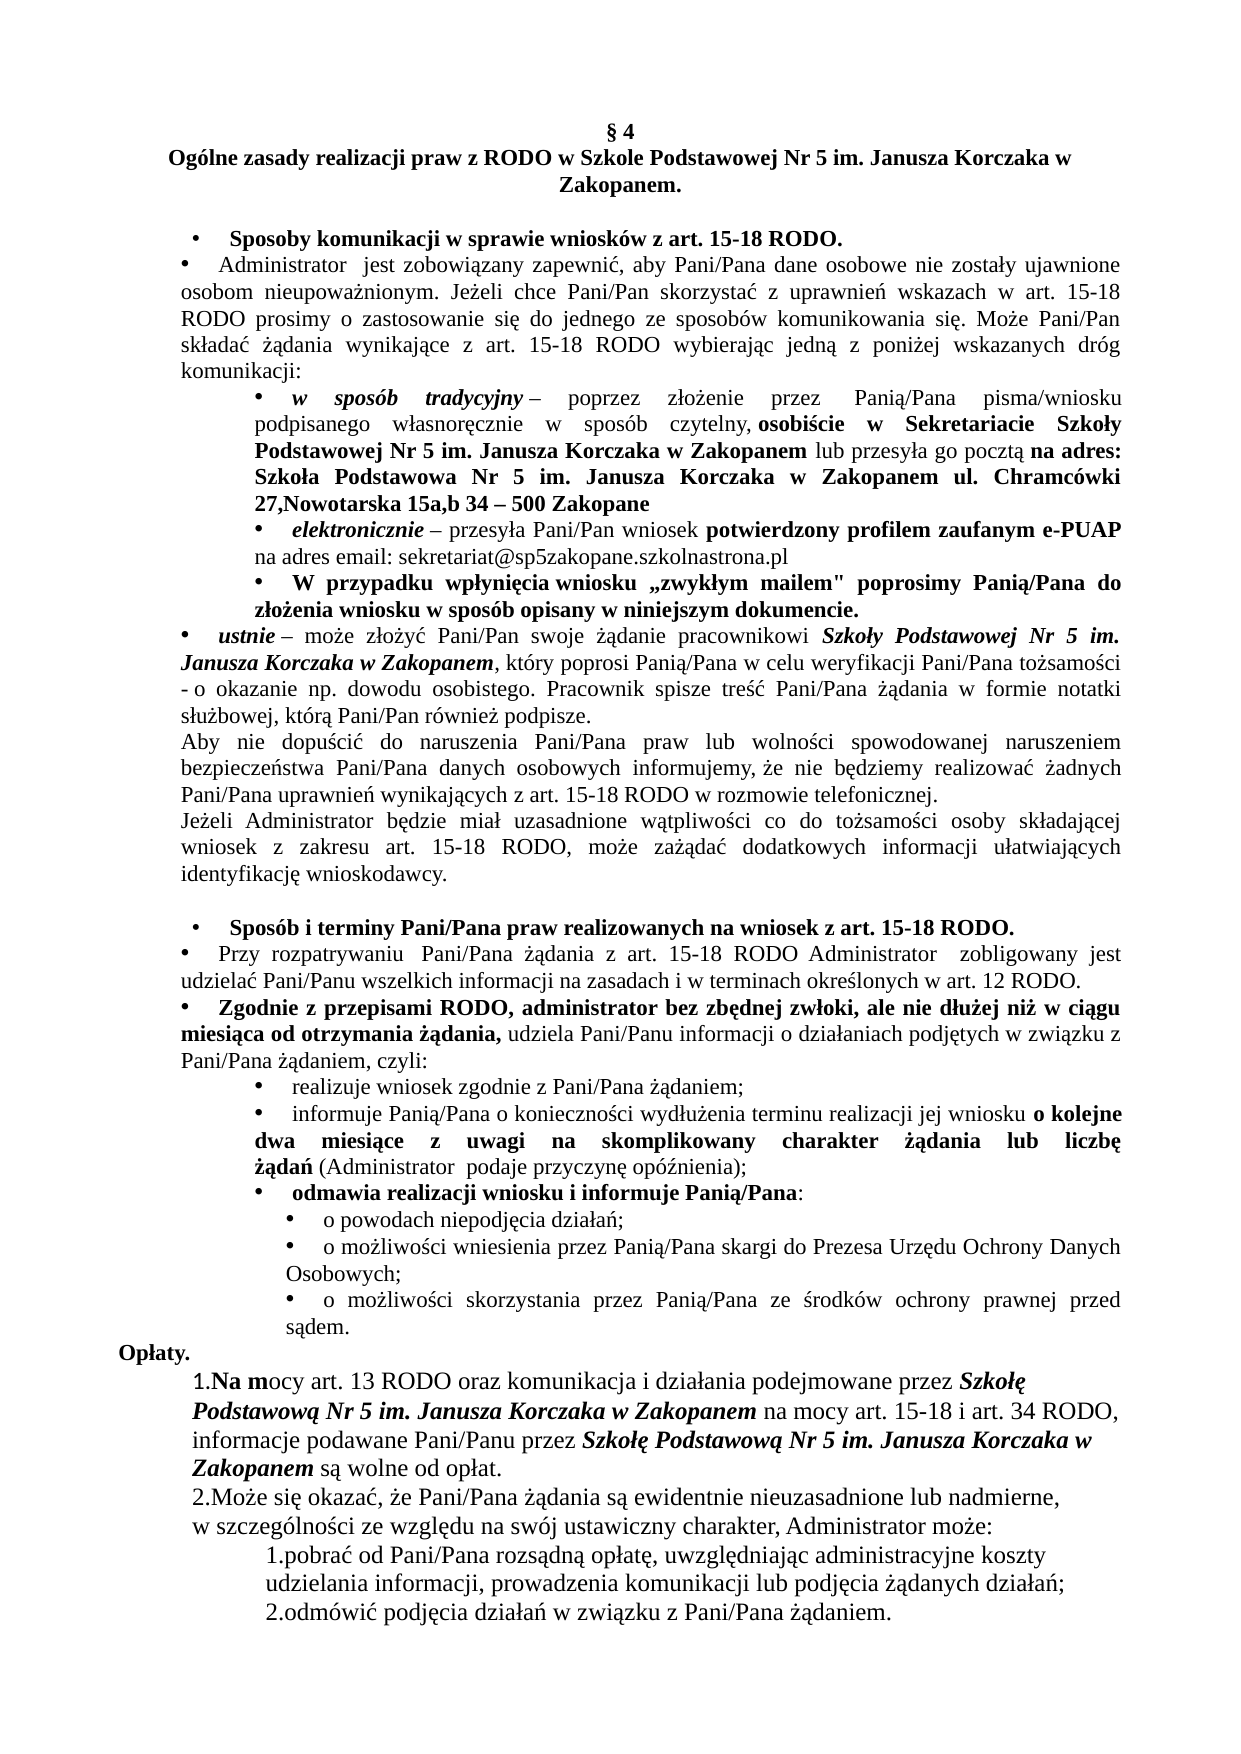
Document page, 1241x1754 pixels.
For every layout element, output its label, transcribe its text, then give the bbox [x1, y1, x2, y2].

list Administrator jest zobowiązany zapewnić, aby Pani/Pana dane osobowe nie zostały ujawnione osobom nieupoważnionym. Jeżeli chce Pani/Pan skorzystać z uprawnień wskazach w art. 15-18 RODO prosimy o zastosowanie się do jednego ze sposobów komunikowania się. Może Pani/Pan składać żądania wynikające z art. 15-18 RODO wybierając jedną z poniżej wskazanych dróg komunikacji: [143, 252, 1122, 384]
list ustnie – może złożyć Pani/Pan swoje żądanie pracownikowi Szkoły Podstawowej Nr 5 im. Janusza Korczaka w Zakopanem, który poprosi Panią/Pana w celu weryfikacji Pani/Pana tożsamości - o okazanie np. dowodu osobistego. Pracownik spisze treść Pani/Pana żądania w formie notatki służbowej, którą Pani/Pan również podpisze. [143, 622, 1122, 728]
text § 4 Ogólne zasady realizacji praw z RODO w Szkole Podstawowej Nr 5 im. Janusza Korczaka w Zakopanem. [118, 118, 1122, 197]
list pobrać od Pani/Pana rozsądną opłatę, uwzględniając administracyjne koszty udzielania informacji, prowadzenia komunikacji lub podjęcia żądanych działań; [118, 1540, 1122, 1597]
list informuje Panią/Pana o konieczności wydłużenia terminu realizacji jej wniosku o kolejne dwa miesiące z uwagi na skomplikowany charakter żądania lub liczbę żądań (Administrator podaje przyczynę opóźnienia); [217, 1100, 1122, 1179]
text Opłaty. [118, 1339, 1122, 1366]
list Sposoby komunikacji w sprawie wniosków z art. 15-18 RODO. [154, 225, 1122, 252]
list Na mocy art. 13 RODO oraz komunikacja i działania podejmowane przez Szkołę Podstawową Nr 5 im. Janusza Korczaka w Zakopanem na mocy art. 15-18 i art. 34 RODO, informacje podawane Pani/Panu przez Szkołę Podstawową Nr 5 im. Janusza Korczaka w Zakopanem są wolne od opłat. [118, 1366, 1122, 1482]
list o możliwości wniesienia przez Panią/Pana skargi do Prezesa Urzędu Ochrony Danych Osobowych; [248, 1233, 1122, 1286]
list o możliwości skorzystania przez Panią/Pana ze środków ochrony prawnej przed sądem. [248, 1286, 1122, 1339]
list realizuje wniosek zgodnie z Pani/Pana żądaniem; [217, 1073, 1122, 1100]
list Sposób i terminy Pani/Pana praw realizowanych na wniosek z art. 15-18 RODO. [154, 914, 1122, 941]
text Jeżeli Administrator będzie miał uzasadnione wątpliwości co do tożsamości osoby składającej wniosek z zakresu art. 15-18 RODO, może zażądać dodatkowych informacji ułatwiających identyfikację wnioskodawcy. [181, 807, 1122, 886]
list o powodach niepodjęcia działań; [248, 1206, 1122, 1233]
list w sposób tradycyjny – poprzez złożenie przez Panią/Pana pisma/wniosku podpisanego własnoręcznie w sposób czytelny, osobiście w Sekretariacie Szkoły Podstawowej Nr 5 im. Janusza Korczaka w Zakopanem lub przesyła go pocztą na adres: Szkoła Podstawowa Nr 5 im. Janusza Korczaka w Zakopanem ul. Chramcówki 27,Nowotarska 15a,b 34 – 500 Zakopane [217, 384, 1122, 516]
list odmawia realizacji wniosku i informuje Panią/Pana: [217, 1179, 1122, 1206]
text Aby nie dopuścić do naruszenia Pani/Pana praw lub wolności spowodowanej naruszeniem bezpieczeństwa Pani/Pana danych osobowych informujemy, że nie będziemy realizować żadnych Pani/Pana uprawnień wynikających z art. 15-18 RODO w rozmowie telefonicznej. [181, 728, 1122, 807]
list elektronicznie – przesyła Pani/Pan wniosek potwierdzony profilem zaufanym e-PUAP na adres email: sekretariat@sp5zakopane.szkolnastrona.pl [217, 516, 1122, 569]
list odmówić podjęcia działań w związku z Pani/Pana żądaniem. [118, 1597, 1122, 1626]
list Przy rozpatrywaniu Pani/Pana żądania z art. 15-18 RODO Administrator zobligowany jest udzielać Pani/Panu wszelkich informacji na zasadach i w terminach określonych w art. 12 RODO. [143, 941, 1122, 994]
list Może się okazać, że Pani/Pana żądania są ewidentnie nieuzasadnione lub nadmierne, w szczególności ze względu na swój ustawiczny charakter, Administrator może: [118, 1482, 1122, 1540]
list W przypadku wpłynięcia wniosku „zwykłym mailem" poprosimy Panią/Pana do złożenia wniosku w sposób opisany w niniejszym dokumencie. [217, 569, 1122, 622]
list Zgodnie z przepisami RODO, administrator bez zbędnej zwłoki, ale nie dłużej niż w ciągu miesiąca od otrzymania żądania, udziela Pani/Panu informacji o działaniach podjętych w związku z Pani/Pana żądaniem, czyli: [143, 994, 1122, 1073]
